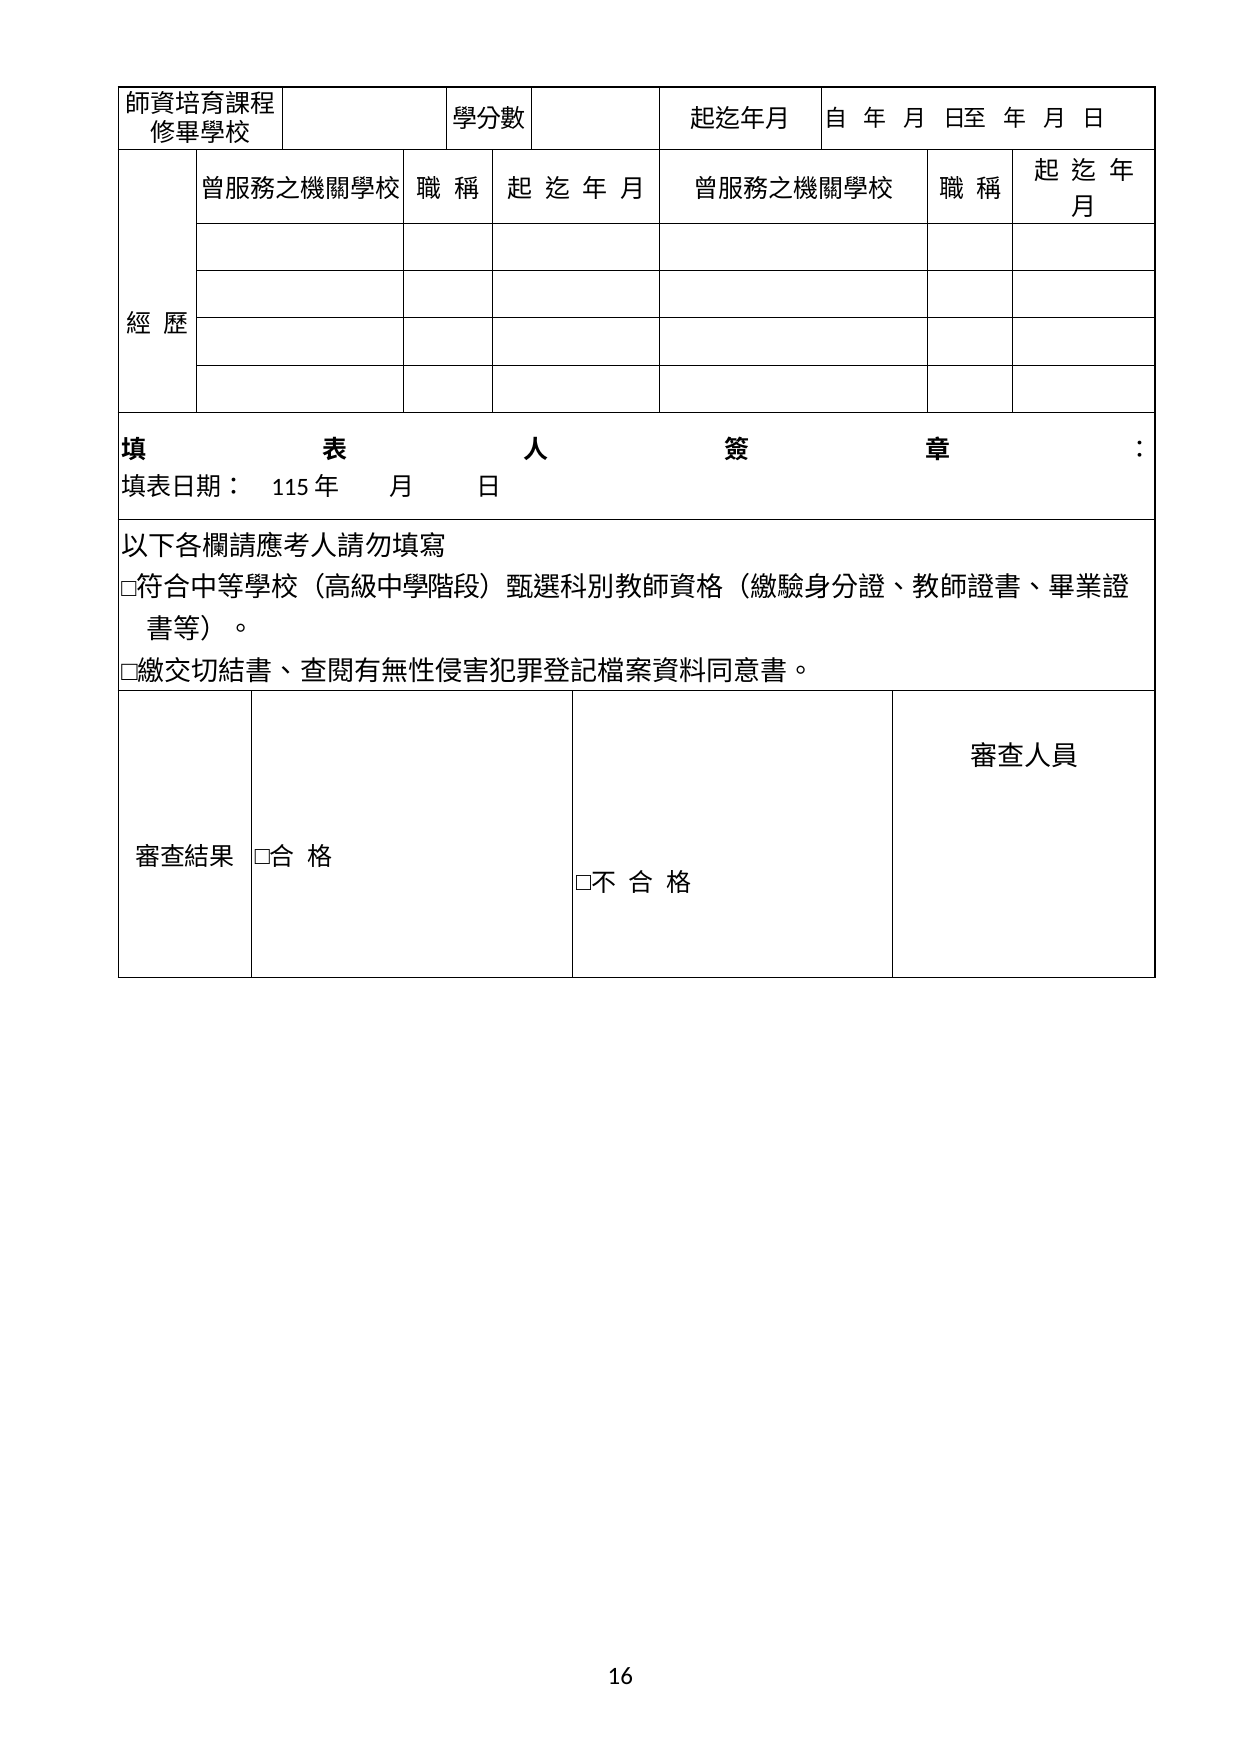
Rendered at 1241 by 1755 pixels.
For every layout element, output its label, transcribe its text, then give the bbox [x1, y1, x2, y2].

table_cell 職 稱 [404, 150, 492, 223]
table_cell □合 格 [252, 691, 572, 977]
table_cell [197, 271, 403, 317]
table_cell 曾服務之機關學校 [197, 150, 403, 223]
table_cell [197, 366, 403, 412]
table_cell [660, 366, 927, 412]
table_cell [660, 318, 927, 364]
table_cell [404, 318, 492, 364]
table_cell [404, 271, 492, 317]
table_cell 填表人簽章： 填表日期： 115年 月 日 [119, 413, 1154, 519]
table_cell 經 歷 [119, 150, 196, 412]
table_cell □不 合 格 [573, 691, 892, 977]
table_cell [1013, 366, 1154, 412]
table_cell 起 迄 年 月 [493, 150, 659, 223]
table_cell [1013, 318, 1154, 364]
table_cell [660, 271, 927, 317]
table_cell [283, 88, 446, 149]
table_cell [532, 88, 659, 149]
table_cell [404, 366, 492, 412]
table_cell [1013, 271, 1154, 317]
table_cell [493, 224, 659, 270]
table_cell [197, 318, 403, 364]
table_cell 起迄年月 [660, 88, 821, 149]
table_cell [928, 318, 1012, 364]
table_cell 審查結果 [119, 691, 251, 977]
table_cell [404, 224, 492, 270]
table_cell 以下各欄請應考人請勿填寫 □符合中等學校（高級中學階段）甄選科別教師資格（繳驗身分證、教師證書、畢業證書等）。 □繳交切結書、查閱有無性侵害犯罪登記檔案資料同意書。 [119, 520, 1154, 690]
table_cell 學分數 [447, 88, 531, 149]
table_cell [493, 271, 659, 317]
table_cell 審查人員 [893, 691, 1154, 977]
table_cell [493, 318, 659, 364]
table_cell [928, 366, 1012, 412]
table_cell [928, 224, 1012, 270]
table_cell [928, 271, 1012, 317]
table_cell 師資培育課程修畢學校 [119, 88, 282, 149]
table_cell 起 迄 年 月 [1013, 150, 1154, 223]
table_cell 自 年 月 日至 年 月 日 [822, 88, 1154, 149]
table_cell [1013, 224, 1154, 270]
table_cell [660, 224, 927, 270]
table_cell [493, 366, 659, 412]
table_cell [197, 224, 403, 270]
table_cell 曾服務之機關學校 [660, 150, 927, 223]
table_cell 職 稱 [928, 150, 1012, 223]
